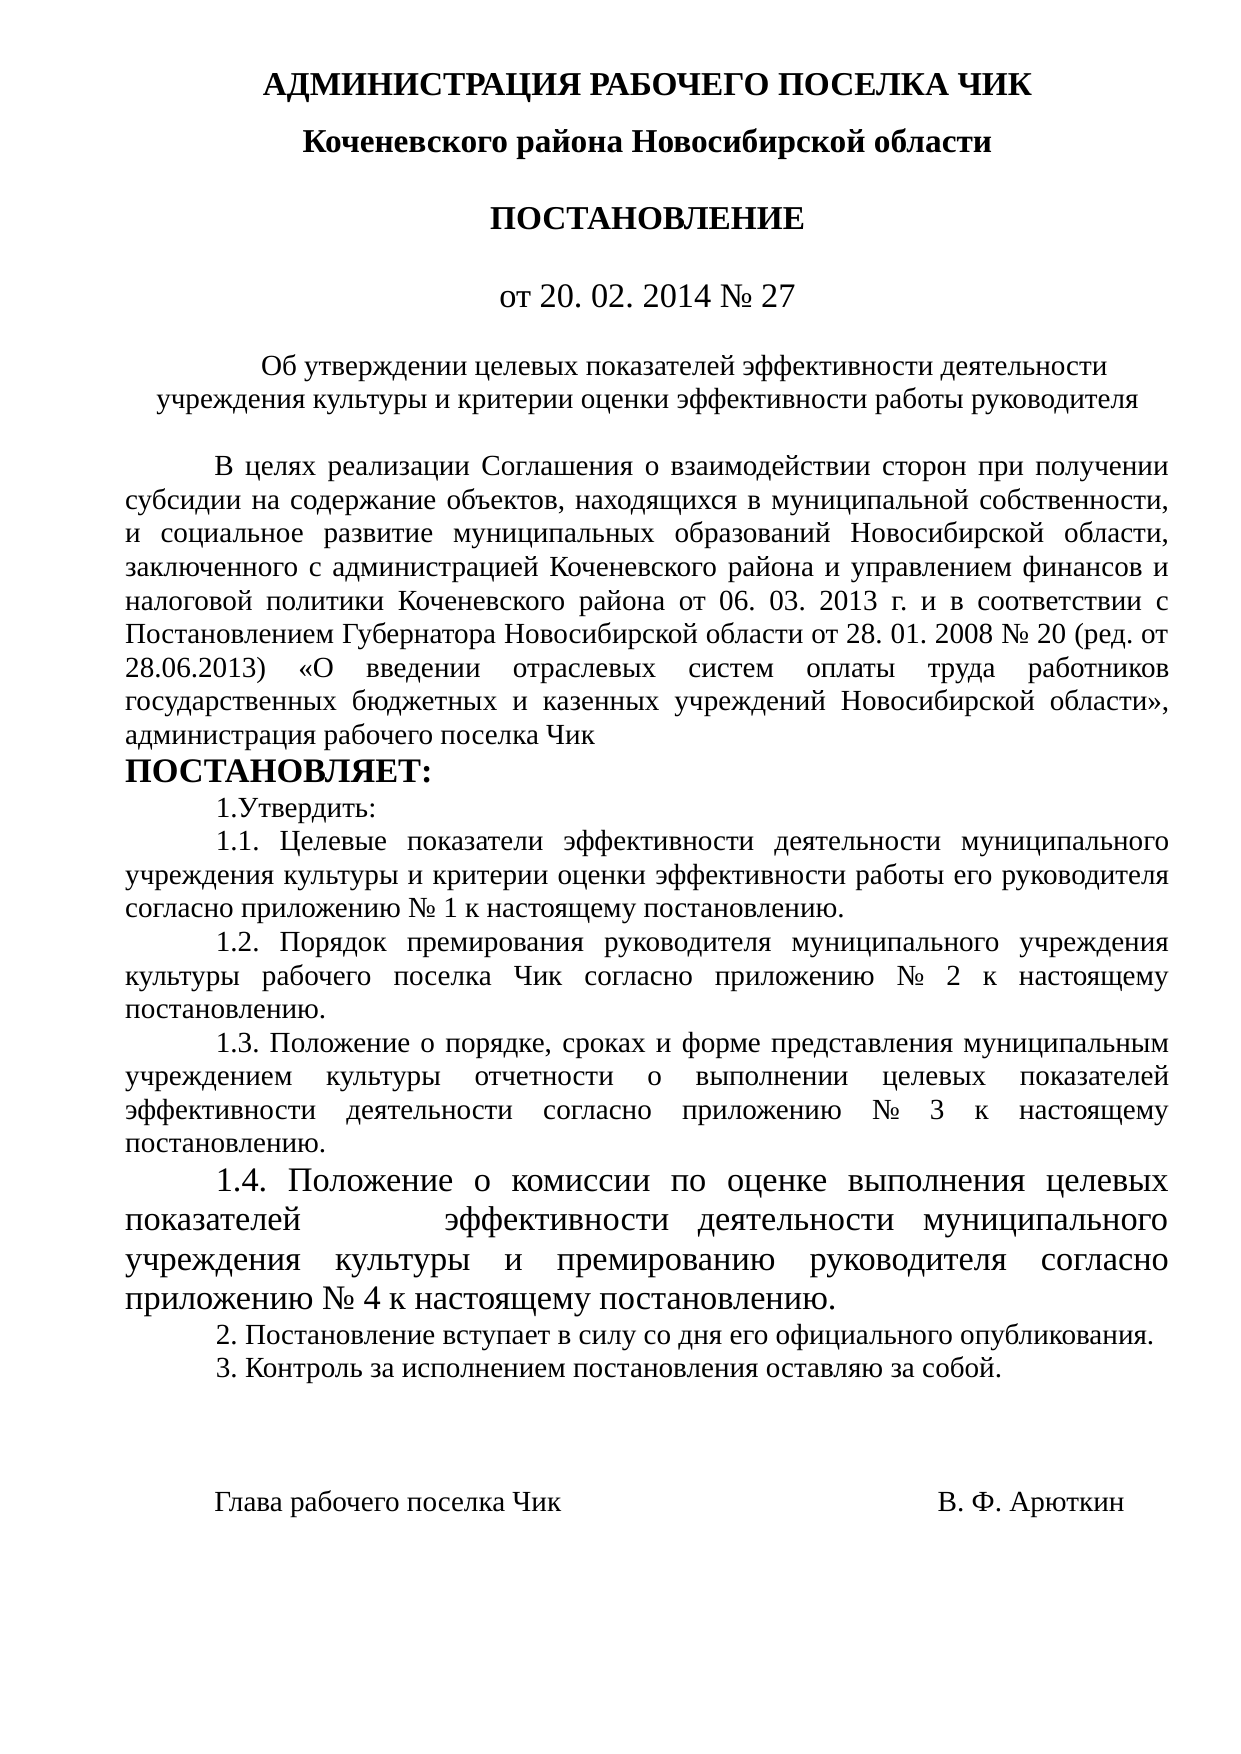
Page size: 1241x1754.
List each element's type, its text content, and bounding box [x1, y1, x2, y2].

text 1.1. Целевые показатели эффективности деятельности муниципального учреждения культуры и критерии оценки эффективности работы его руководителя согласно приложению № 1 к настоящему постановлению. [125, 823, 1170, 924]
text В целях реализации Соглашения о взаимодействии сторон при получении субсидии на содержание объектов, находящихся в муниципальной собственности, и социальное развитие муниципальных образований Новосибирской области, заключенного с администрацией Коченевского района и управлением финансов и налоговой политики Коченевского района от 06. 03. 2013 г. и в соответствии с Постановлением Губернатора Новосибирской области от 28. 01. 2008 № 20 (ред. от 28.06.2013) «О введении отраслевых систем оплаты труда работников государственных бюджетных и казенных учреждений Новосибирской области», администрация рабочего поселка Чик [125, 448, 1170, 750]
text 1.4. Положение о комиссии по оценке выполнения целевых показателей эффективности деятельности муниципального учреждения культуры и премированию руководителя согласно приложению № 4 к настоящему постановлению. [125, 1159, 1170, 1317]
text 1.2. Порядок премирования руководителя муниципального учреждения культуры рабочего поселка Чик согласно приложению № 2 к настоящему постановлению. [125, 924, 1170, 1025]
text АДМИНИСТРАЦИЯ РАБОЧЕГО ПОСЕЛКА ЧИК [125, 64, 1170, 102]
text 2. Постановление вступает в силу со дня его официального опубликования. [125, 1317, 1170, 1350]
text Коченевского района Новосибирской области [125, 122, 1170, 160]
text ПОСТАНОВЛЯЕТ: [125, 750, 1170, 790]
text 3. Контроль за исполнением постановления оставляю за собой. [125, 1350, 1170, 1384]
text 1.Утвердить: [125, 790, 1170, 823]
text ПОСТАНОВЛЕНИЕ [125, 198, 1170, 237]
text Глава рабочего поселка Чик В. Ф. Арюткин [125, 1484, 1170, 1518]
text 1.3. Положение о порядке, сроках и форме представления муниципальным учреждением культуры отчетности о выполнении целевых показателей эффективности деятельности согласно приложению № 3 к настоящему постановлению. [125, 1025, 1170, 1159]
text Об утверждении целевых показателей эффективности деятельности учреждения культуры и критерии оценки эффективности работы руководителя [125, 348, 1170, 415]
text от 20. 02. 2014 № 27 [125, 275, 1170, 314]
